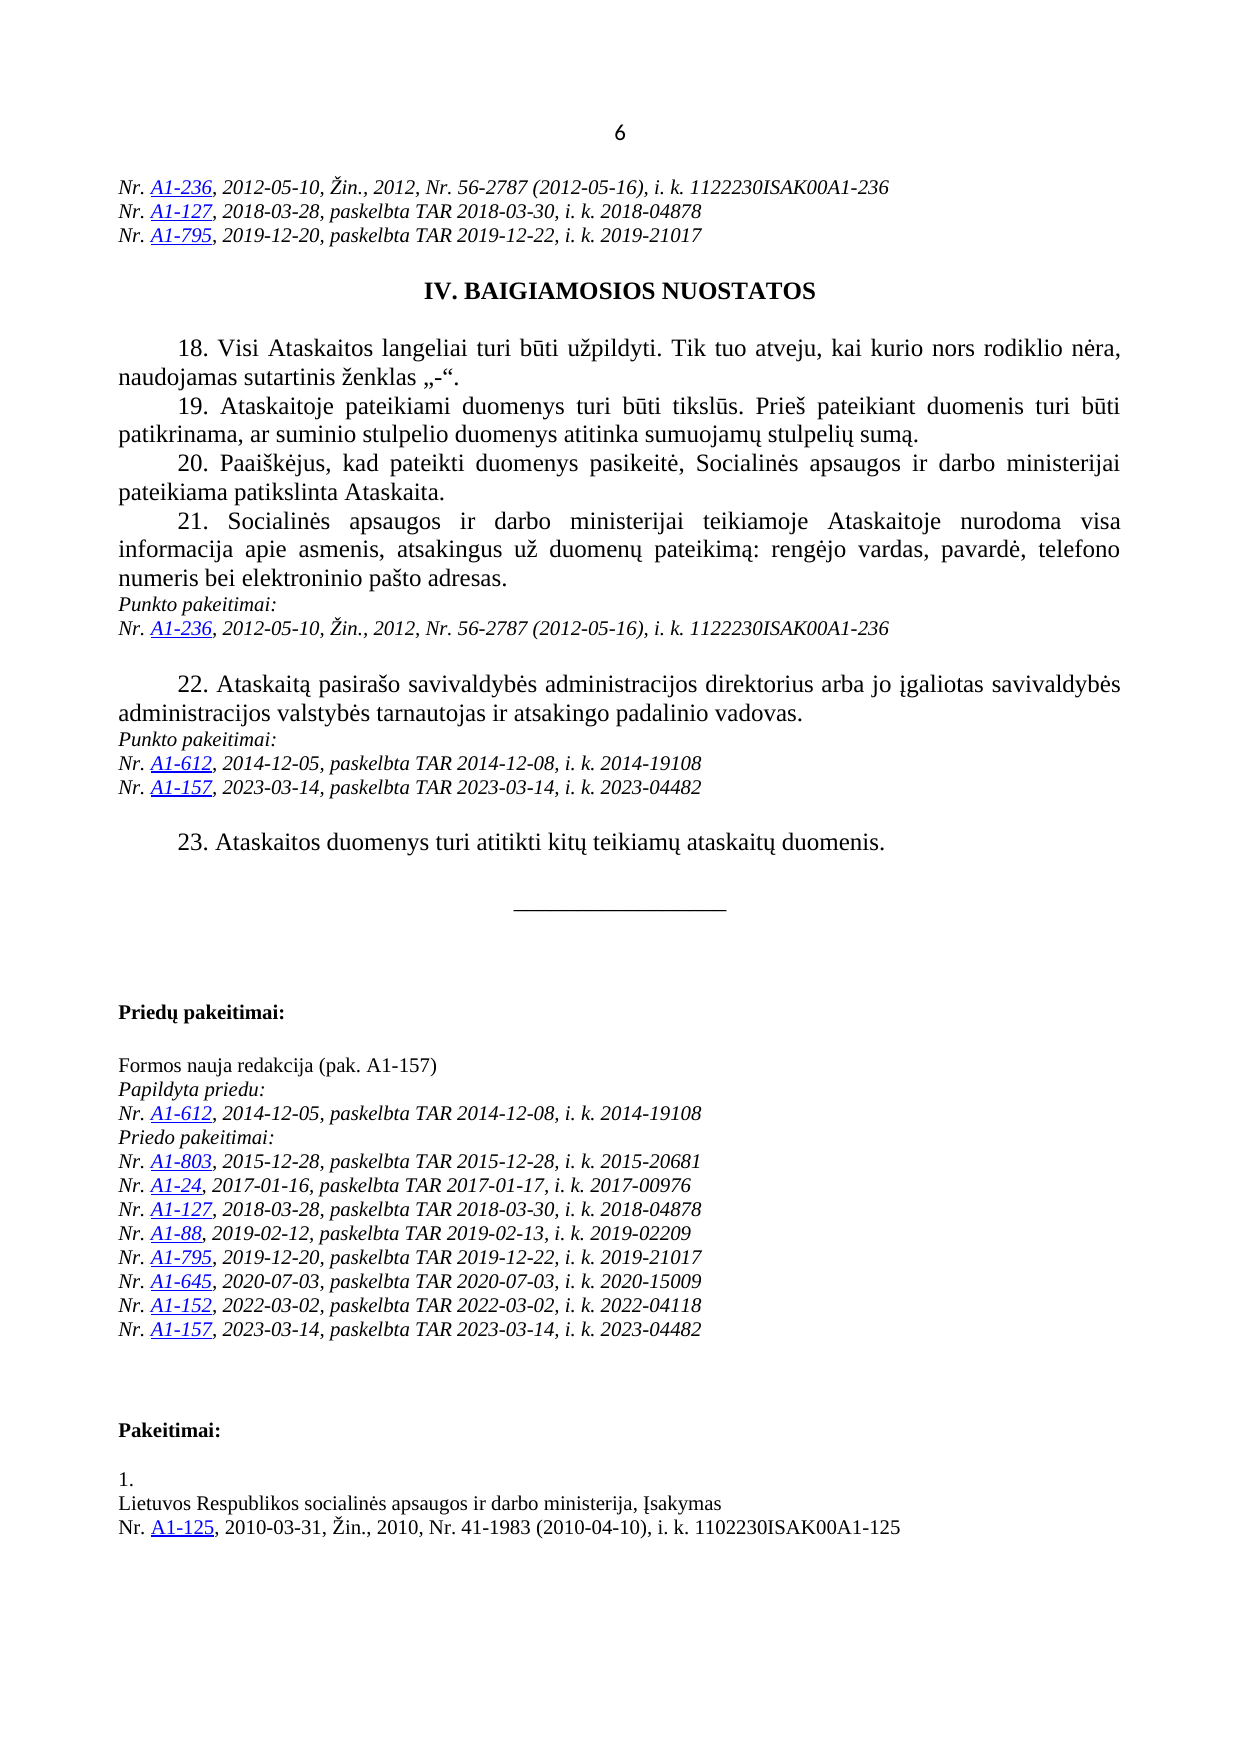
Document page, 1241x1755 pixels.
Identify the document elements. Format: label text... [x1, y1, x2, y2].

text Nr. A1-236, 2012-05-10, Žin., 2012, Nr. 56-2787 (2012-05-16), i. k. 1122230ISAK00A1-236 [118, 175, 1122, 199]
text Nr. A1-645, 2020-07-03, paskelbta TAR 2020-07-03, i. k. 2020-15009 [118, 1269, 1122, 1293]
text Nr. A1-157, 2023-03-14, paskelbta TAR 2023-03-14, i. k. 2023-04482 [118, 1317, 1122, 1341]
text Nr. A1-157, 2023-03-14, paskelbta TAR 2023-03-14, i. k. 2023-04482 [118, 774, 1122, 799]
text Punkto pakeitimai: [118, 592, 1122, 616]
text IV. BAIGIAMOSIOS NUOSTATOS [118, 276, 1122, 304]
text Pakeitimai: [118, 1418, 1122, 1442]
text Nr. A1-803, 2015-12-28, paskelbta TAR 2015-12-28, i. k. 2015-20681 [118, 1149, 1122, 1173]
text Priedo pakeitimai: [118, 1125, 1122, 1149]
text Nr. A1-612, 2014-12-05, paskelbta TAR 2014-12-08, i. k. 2014-19108 [118, 1101, 1122, 1125]
text Nr. A1-125, 2010-03-31, Žin., 2010, Nr. 41-1983 (2010-04-10), i. k. 1102230ISAK00A1-125 [118, 1514, 1122, 1539]
text 1. [118, 1466, 1122, 1491]
text Nr. A1-795, 2019-12-20, paskelbta TAR 2019-12-22, i. k. 2019-21017 [118, 223, 1122, 247]
text Nr. A1-24, 2017-01-16, paskelbta TAR 2017-01-17, i. k. 2017-00976 [118, 1173, 1122, 1197]
text 19. Ataskaitoje pateikiami duomenys turi būti tikslūs. Prieš pateikiant duomenis turi būti patikrinama, ar suminio stulpelio duomenys atitinka sumuojamų stulpelių sumą. [118, 391, 1122, 448]
text Nr. A1-152, 2022-03-02, paskelbta TAR 2022-03-02, i. k. 2022-04118 [118, 1293, 1122, 1317]
text 20. Paaiškėjus, kad pateikti duomenys pasikeitė, Socialinės apsaugos ir darbo ministerijai pateikiama patikslinta Ataskaita. [118, 448, 1122, 506]
text Punkto pakeitimai: [118, 726, 1122, 751]
text 21. Socialinės apsaugos ir darbo ministerijai teikiamoje Ataskaitoje nurodoma visa informacija apie asmenis, atsakingus už duomenų pateikimą: rengėjo vardas, pavardė, telefono numeris bei elektroninio pašto adresas. [118, 506, 1122, 592]
text Papildyta priedu: [118, 1077, 1122, 1101]
text Nr. A1-236, 2012-05-10, Žin., 2012, Nr. 56-2787 (2012-05-16), i. k. 1122230ISAK00A1-236 [118, 616, 1122, 640]
text 23. Ataskaitos duomenys turi atitikti kitų teikiamų ataskaitų duomenis. [118, 827, 1122, 856]
text Nr. A1-127, 2018-03-28, paskelbta TAR 2018-03-30, i. k. 2018-04878 [118, 199, 1122, 223]
text Lietuvos Respublikos socialinės apsaugos ir darbo ministerija, Įsakymas [118, 1491, 1122, 1514]
text 18. Visi Ataskaitos langeliai turi būti užpildyti. Tik tuo atveju, kai kurio nors rodiklio nėra, naudojamas sutartinis ženklas „-“. [118, 333, 1122, 391]
text _________________ [118, 885, 1122, 914]
text 22. Ataskaitą pasirašo savivaldybės administracijos direktorius arba jo įgaliotas savivaldybės administracijos valstybės tarnautojas ir atsakingo padalinio vadovas. [118, 669, 1122, 726]
text Nr. A1-612, 2014-12-05, paskelbta TAR 2014-12-08, i. k. 2014-19108 [118, 751, 1122, 774]
text Nr. A1-795, 2019-12-20, paskelbta TAR 2019-12-22, i. k. 2019-21017 [118, 1245, 1122, 1269]
text Formos nauja redakcija (pak. A1-157) [118, 1053, 1122, 1077]
text Nr. A1-127, 2018-03-28, paskelbta TAR 2018-03-30, i. k. 2018-04878 [118, 1197, 1122, 1221]
text Nr. A1-88, 2019-02-12, paskelbta TAR 2019-02-13, i. k. 2019-02209 [118, 1221, 1122, 1245]
text Priedų pakeitimai: [118, 1000, 1122, 1024]
